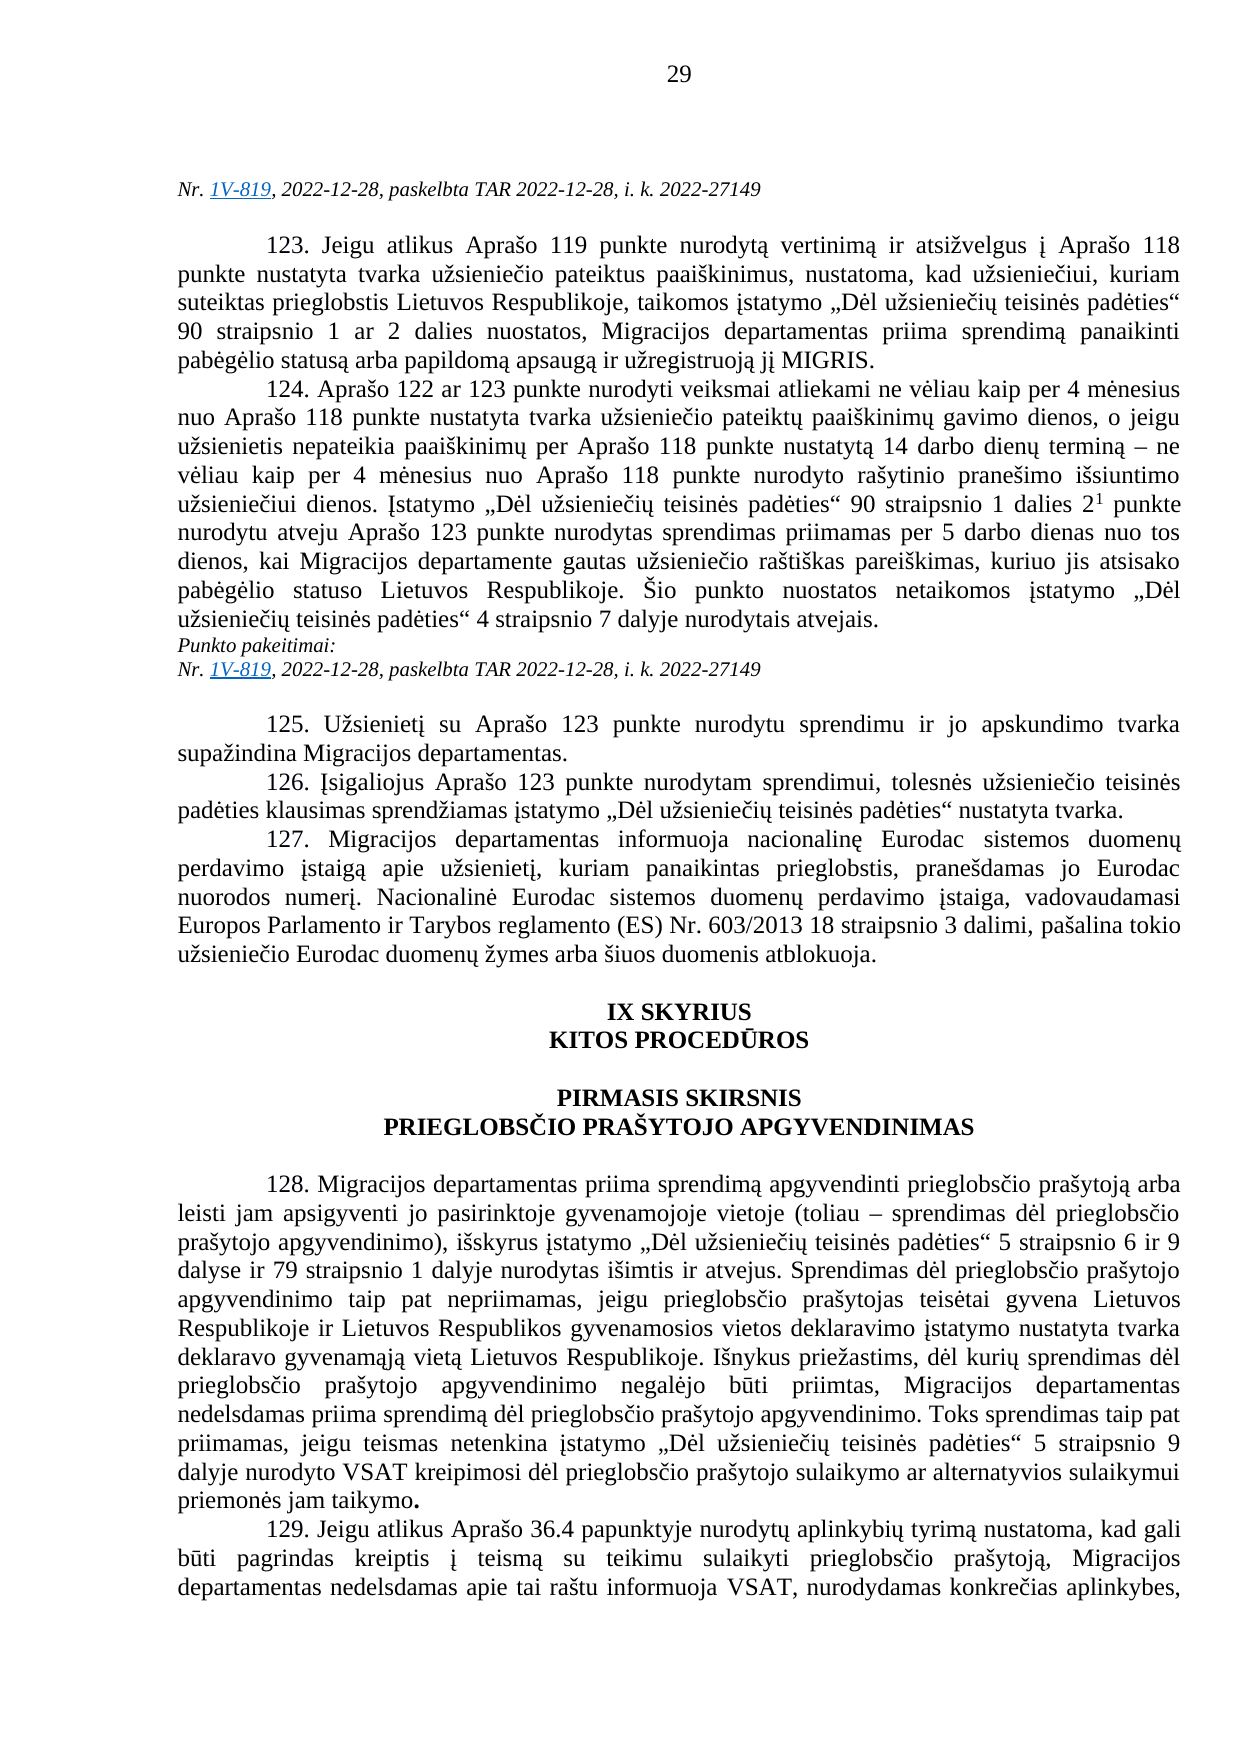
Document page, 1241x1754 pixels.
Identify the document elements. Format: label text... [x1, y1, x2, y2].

text 125. Užsienietį su Aprašo 123 punkte nurodytu sprendimu ir jo apskundimo tvarka supažindina Migracijos departamentas. [177, 709, 1181, 767]
text 126. Įsigaliojus Aprašo 123 punkte nurodytam sprendimui, tolesnės užsieniečio teisinės padėties klausimas sprendžiamas įstatymo „Dėl užsieniečių teisinės padėties“ nustatyta tvarka. [177, 767, 1181, 824]
text IX SKYRIUS [177, 997, 1181, 1026]
text 128. Migracijos departamentas priima sprendimą apgyvendinti prieglobsčio prašytoją arba leisti jam apsigyventi jo pasirinktoje gyvenamojoje vietoje (toliau – sprendimas dėl prieglobsčio prašytojo apgyvendinimo), išskyrus įstatymo „Dėl užsieniečių teisinės padėties“ 5 straipsnio 6 ir 9 dalyse ir 79 straipsnio 1 dalyje nurodytas išimtis ir atvejus. Sprendimas dėl prieglobsčio prašytojo apgyvendinimo taip pat nepriimamas, jeigu prieglobsčio prašytojas teisėtai gyvena Lietuvos Respublikoje ir Lietuvos Respublikos gyvenamosios vietos deklaravimo įstatymo nustatyta tvarka deklaravo gyvenamąją vietą Lietuvos Respublikoje. Išnykus priežastims, dėl kurių sprendimas dėl prieglobsčio prašytojo apgyvendinimo negalėjo būti priimtas, Migracijos departamentas nedelsdamas priima sprendimą dėl prieglobsčio prašytojo apgyvendinimo. Toks sprendimas taip pat priimamas, jeigu teismas netenkina įstatymo „Dėl užsieniečių teisinės padėties“ 5 straipsnio 9 dalyje nurodyto VSAT kreipimosi dėl prieglobsčio prašytojo sulaikymo ar alternatyvios sulaikymui priemonės jam taikymo. [177, 1169, 1181, 1514]
text 123. Jeigu atlikus Aprašo 119 punkte nurodytą vertinimą ir atsižvelgus į Aprašo 118 punkte nustatyta tvarka užsieniečio pateiktus paaiškinimus, nustatoma, kad užsieniečiui, kuriam suteiktas prieglobstis Lietuvos Respublikoje, taikomos įstatymo „Dėl užsieniečių teisinės padėties“ 90 straipsnio 1 ar 2 dalies nuostatos, Migracijos departamentas priima sprendimą panaikinti pabėgėlio statusą arba papildomą apsaugą ir užregistruoją jį MIGRIS. [177, 230, 1181, 374]
text PIRMASIS SKIRSNIS [177, 1083, 1181, 1112]
text 127. Migracijos departamentas informuoja nacionalinę Eurodac sistemos duomenų perdavimo įstaigą apie užsienietį, kuriam panaikintas prieglobstis, pranešdamas jo Eurodac nuorodos numerį. Nacionalinė Eurodac sistemos duomenų perdavimo įstaiga, vadovaudamasi Europos Parlamento ir Tarybos reglamento (ES) Nr. 603/2013 18 straipsnio 3 dalimi, pašalina tokio užsieniečio Eurodac duomenų žymes arba šiuos duomenis atblokuoja. [177, 824, 1181, 968]
text 124. Aprašo 122 ar 123 punkte nurodyti veiksmai atliekami ne vėliau kaip per 4 mėnesius nuo Aprašo 118 punkte nustatyta tvarka užsieniečio pateiktų paaiškinimų gavimo dienos, o jeigu užsienietis nepateikia paaiškinimų per Aprašo 118 punkte nustatytą 14 darbo dienų terminą – ne vėliau kaip per 4 mėnesius nuo Aprašo 118 punkte nurodyto rašytinio pranešimo išsiuntimo užsieniečiui dienos. Įstatymo „Dėl užsieniečių teisinės padėties“ 90 straipsnio 1 dalies 21 punkte nurodytu atveju Aprašo 123 punkte nurodytas sprendimas priimamas per 5 darbo dienas nuo tos dienos, kai Migracijos departamente gautas užsieniečio raštiškas pareiškimas, kuriuo jis atsisako pabėgėlio statuso Lietuvos Respublikoje. Šio punkto nuostatos netaikomos įstatymo „Dėl užsieniečių teisinės padėties“ 4 straipsnio 7 dalyje nurodytais atvejais. [177, 374, 1181, 632]
text Nr. 1V-819, 2022-12-28, paskelbta TAR 2022-12-28, i. k. 2022-27149 [177, 177, 1181, 201]
text PRIEGLOBSČIO PRAŠYTOJO APGYVENDINIMAS [177, 1112, 1181, 1141]
text Punkto pakeitimai: [177, 632, 1181, 657]
text Nr. 1V-819, 2022-12-28, paskelbta TAR 2022-12-28, i. k. 2022-27149 [177, 657, 1181, 681]
text KITOS PROCEDŪROS [177, 1026, 1181, 1054]
text 129. Jeigu atlikus Aprašo 36.4 papunktyje nurodytų aplinkybių tyrimą nustatoma, kad gali būti pagrindas kreiptis į teismą su teikimu sulaikyti prieglobsčio prašytoją, Migracijos departamentas nedelsdamas apie tai raštu informuoja VSAT, nurodydamas konkrečias aplinkybes, [177, 1514, 1181, 1601]
